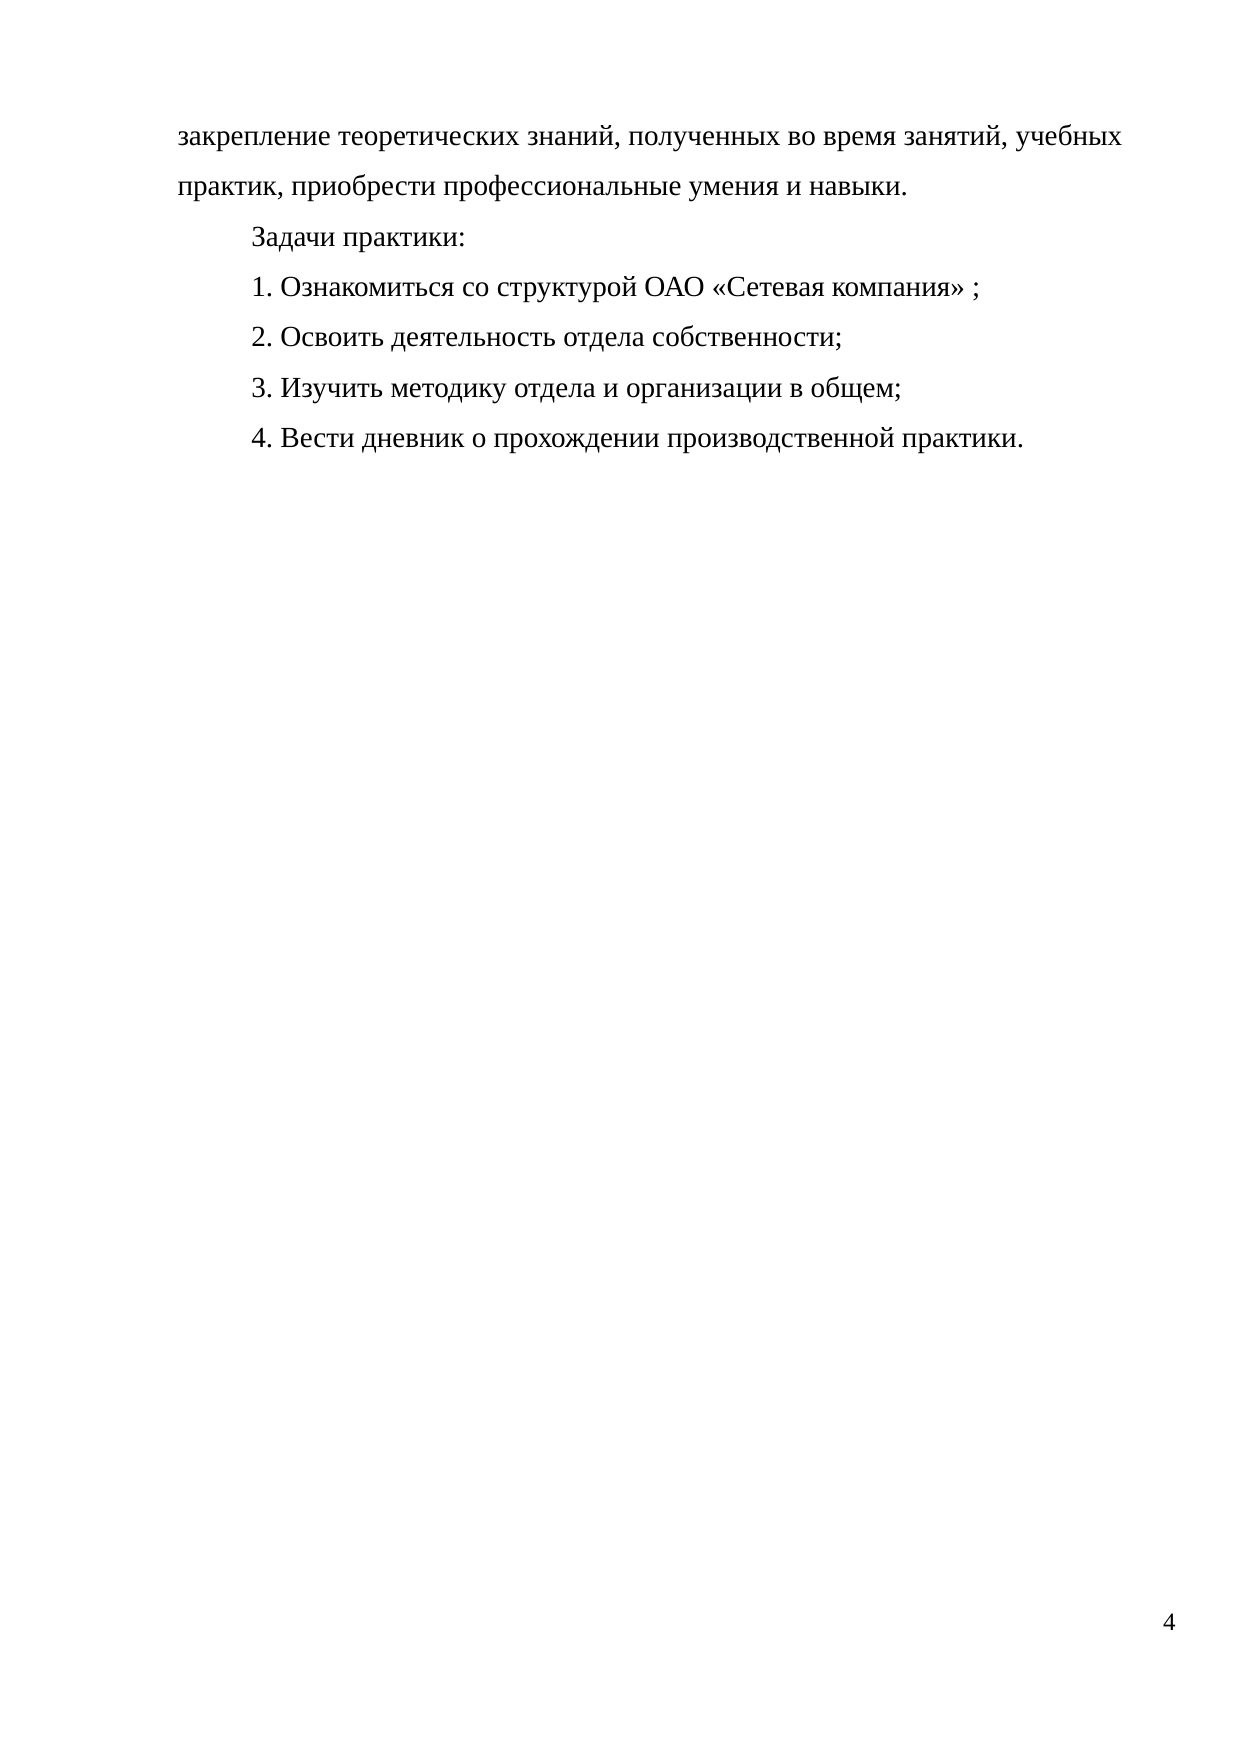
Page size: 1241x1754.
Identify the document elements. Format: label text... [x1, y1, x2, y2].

text 4. Вести дневник о прохождении производственной практики. [177, 420, 1175, 453]
text 1. Ознакомиться со структурой ОАО «Сетевая компания» ; [177, 269, 1175, 303]
text 3. Изучить методику отдела и организации в общем; [177, 370, 1175, 403]
text 2. Освоить деятельность отдела собственности; [177, 319, 1175, 353]
text закрепление теоретических знаний, полученных во время занятий, учебных практик, приобрести профессиональные умения и навыки. [177, 118, 1175, 202]
text Задачи практики: [177, 219, 1175, 252]
